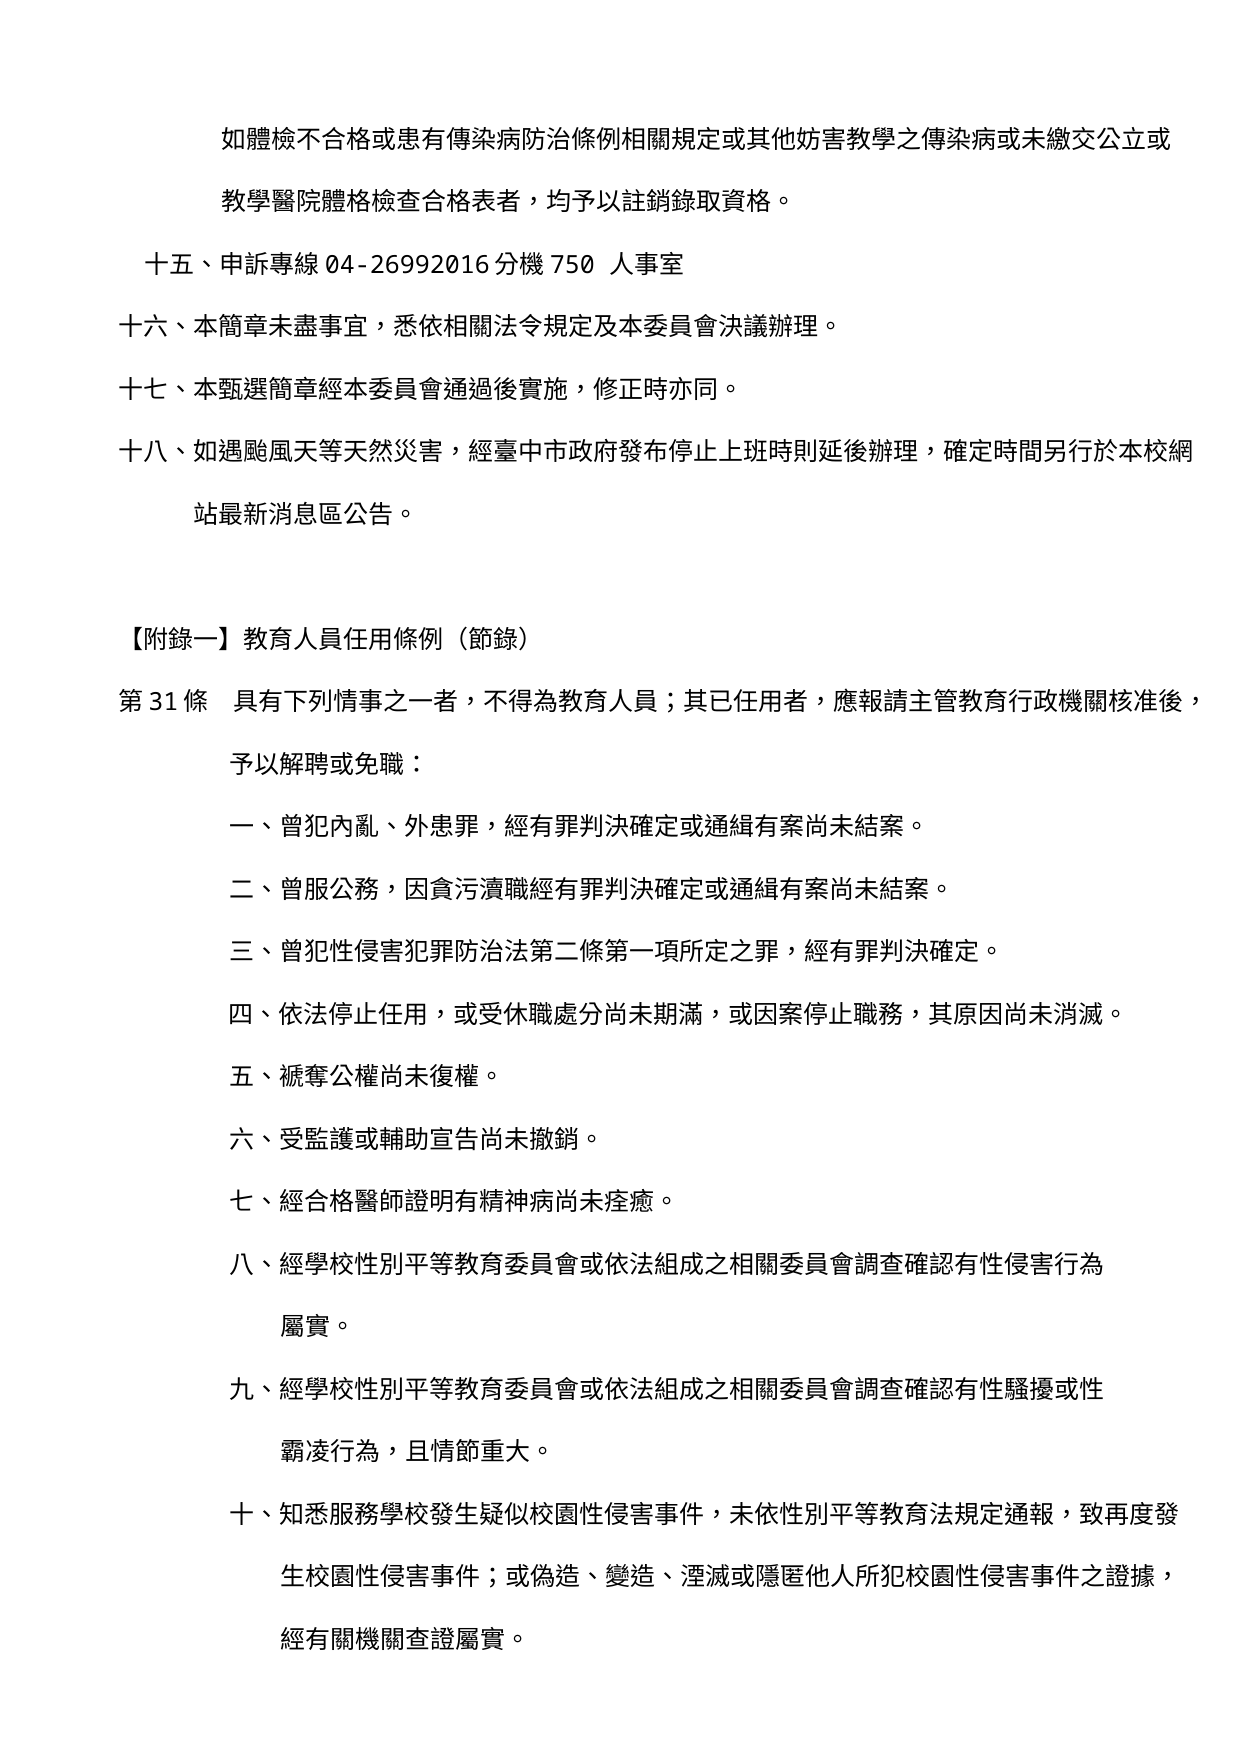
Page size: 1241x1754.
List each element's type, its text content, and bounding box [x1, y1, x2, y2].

text 十八、如遇颱風天等天然災害，經臺中市政府發布停止上班時則延後辦理，確定時間另行於本校網站最新消息區公告。 [118, 408, 1196, 533]
text 十七、本甄選簡章經本委員會通過後實施，修正時亦同。 [118, 346, 1196, 408]
text 三、曾犯性侵害犯罪防治法第二條第一項所定之罪，經有罪判決確定。 [118, 908, 1196, 971]
text 九、經學校性別平等教育委員會或依法組成之相關委員會調查確認有性騷擾或性 霸凌行為，且情節重大。 [229, 1346, 1196, 1471]
text 六、受監護或輔助宣告尚未撤銷。 [118, 1096, 1196, 1158]
text 如體檢不合格或患有傳染病防治條例相關規定或其他妨害教學之傳染病或未繳交公立或教學醫院體格檢查合格表者，均予以註銷錄取資格。 [148, 96, 1196, 221]
text 十、知悉服務學校發生疑似校園性侵害事件，未依性別平等教育法規定通報，致再度發生校園性侵害事件；或偽造、變造、湮滅或隱匿他人所犯校園性侵害事件之證據，經有關機關查證屬實。 [229, 1471, 1196, 1658]
text 五、褫奪公權尚未復權。 [118, 1033, 1196, 1096]
text 四、依法停止任用，或受休職處分尚未期滿，或因案停止職務，其原因尚未消滅。 [229, 971, 1196, 1033]
text 八、經學校性別平等教育委員會或依法組成之相關委員會調查確認有性侵害行為 屬實。 [229, 1221, 1196, 1346]
text 十五、申訴專線04-26992016分機750 人事室 [144, 221, 1196, 283]
text 【附錄一】教育人員任用條例（節錄） [118, 596, 1196, 658]
text 七、經合格醫師證明有精神病尚未痊癒。 [118, 1158, 1196, 1221]
text 十六、本簡章未盡事宜，悉依相關法令規定及本委員會決議辦理。 [118, 283, 1196, 346]
text 第31條 具有下列情事之一者，不得為教育人員；其已任用者，應報請主管教育行政機關核准後，予以解聘或免職： [118, 658, 1196, 783]
text 二、曾服公務，因貪污瀆職經有罪判決確定或通緝有案尚未結案。 [118, 846, 1196, 908]
text 一、曾犯內亂、外患罪，經有罪判決確定或通緝有案尚未結案。 [118, 783, 1196, 846]
